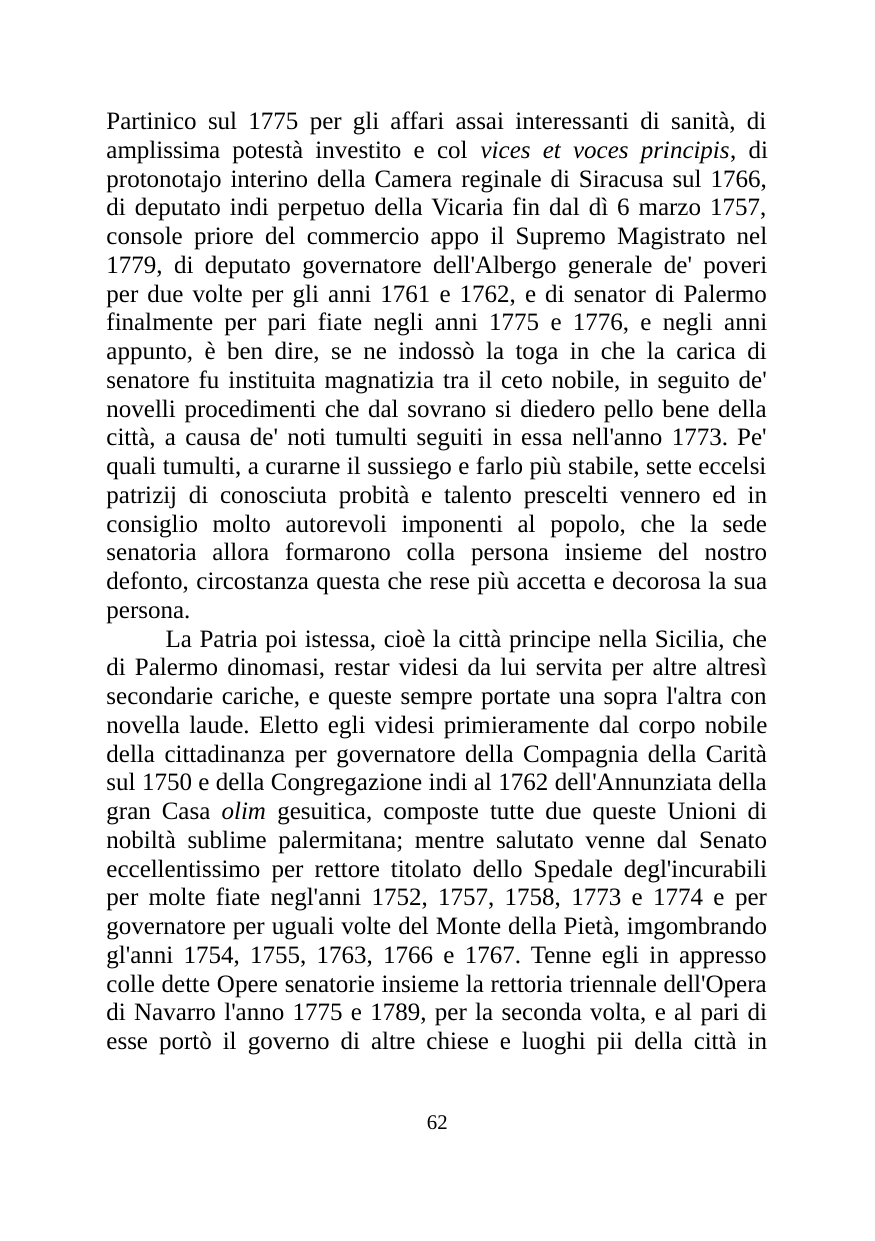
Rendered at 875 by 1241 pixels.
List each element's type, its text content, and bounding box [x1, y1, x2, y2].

text La Patria poi istessa, cioè la città principe nella Sicilia, che di Palermo dinomasi, restar videsi da lui servita per altre altresì secondarie cariche, e queste sempre portate una sopra l'altra con novella laude. Eletto egli videsi primieramente dal corpo nobile della cittadinanza per governatore della Compagnia della Carità sul 1750 e della Congregazione indi al 1762 dell'Annunziata della gran Casa olim gesuitica, composte tutte due queste Unioni di nobiltà sublime palermitana; mentre salutato venne dal Senato eccellentissimo per rettore titolato dello Spedale degl'incurabili per molte fiate negl'anni 1752, 1757, 1758, 1773 e 1774 e per governatore per uguali volte del Monte della Pietà, imgombrando gl'anni 1754, 1755, 1763, 1766 e 1767. Tenne egli in appresso colle dette Opere senatorie insieme la rettoria triennale dell'Opera di Navarro l'anno 1775 e 1789, per la seconda volta, e al pari di esse portò il governo di altre chiese e luoghi pii della città in [106, 624, 768, 1055]
text Partinico sul 1775 per gli affari assai interessanti di sanità, di amplissima potestà investito e col vices et voces principis, di protonotajo interino della Camera reginale di Siracusa sul 1766, di deputato indi perpetuo della Vicaria fin dal dì 6 marzo 1757, console priore del commercio appo il Supremo Magistrato nel 1779, di deputato governatore dell'Albergo generale de' poveri per due volte per gli anni 1761 e 1762, e di senator di Palermo finalmente per pari fiate negli anni 1775 e 1776, e negli anni appunto, è ben dire, se ne indossò la toga in che la carica di senatore fu instituita magnatizia tra il ceto nobile, in seguito de' novelli procedimenti che dal sovrano si diedero pello bene della città, a causa de' noti tumulti seguiti in essa nell'anno 1773. Pe' quali tumulti, a curarne il sussiego e farlo più stabile, sette eccelsi patrizij di conosciuta probità e talento prescelti vennero ed in consiglio molto autorevoli imponenti al popolo, che la sede senatoria allora formarono colla persona insieme del nostro defonto, circostanza questa che rese più accetta e decorosa la sua persona. [106, 106, 768, 624]
